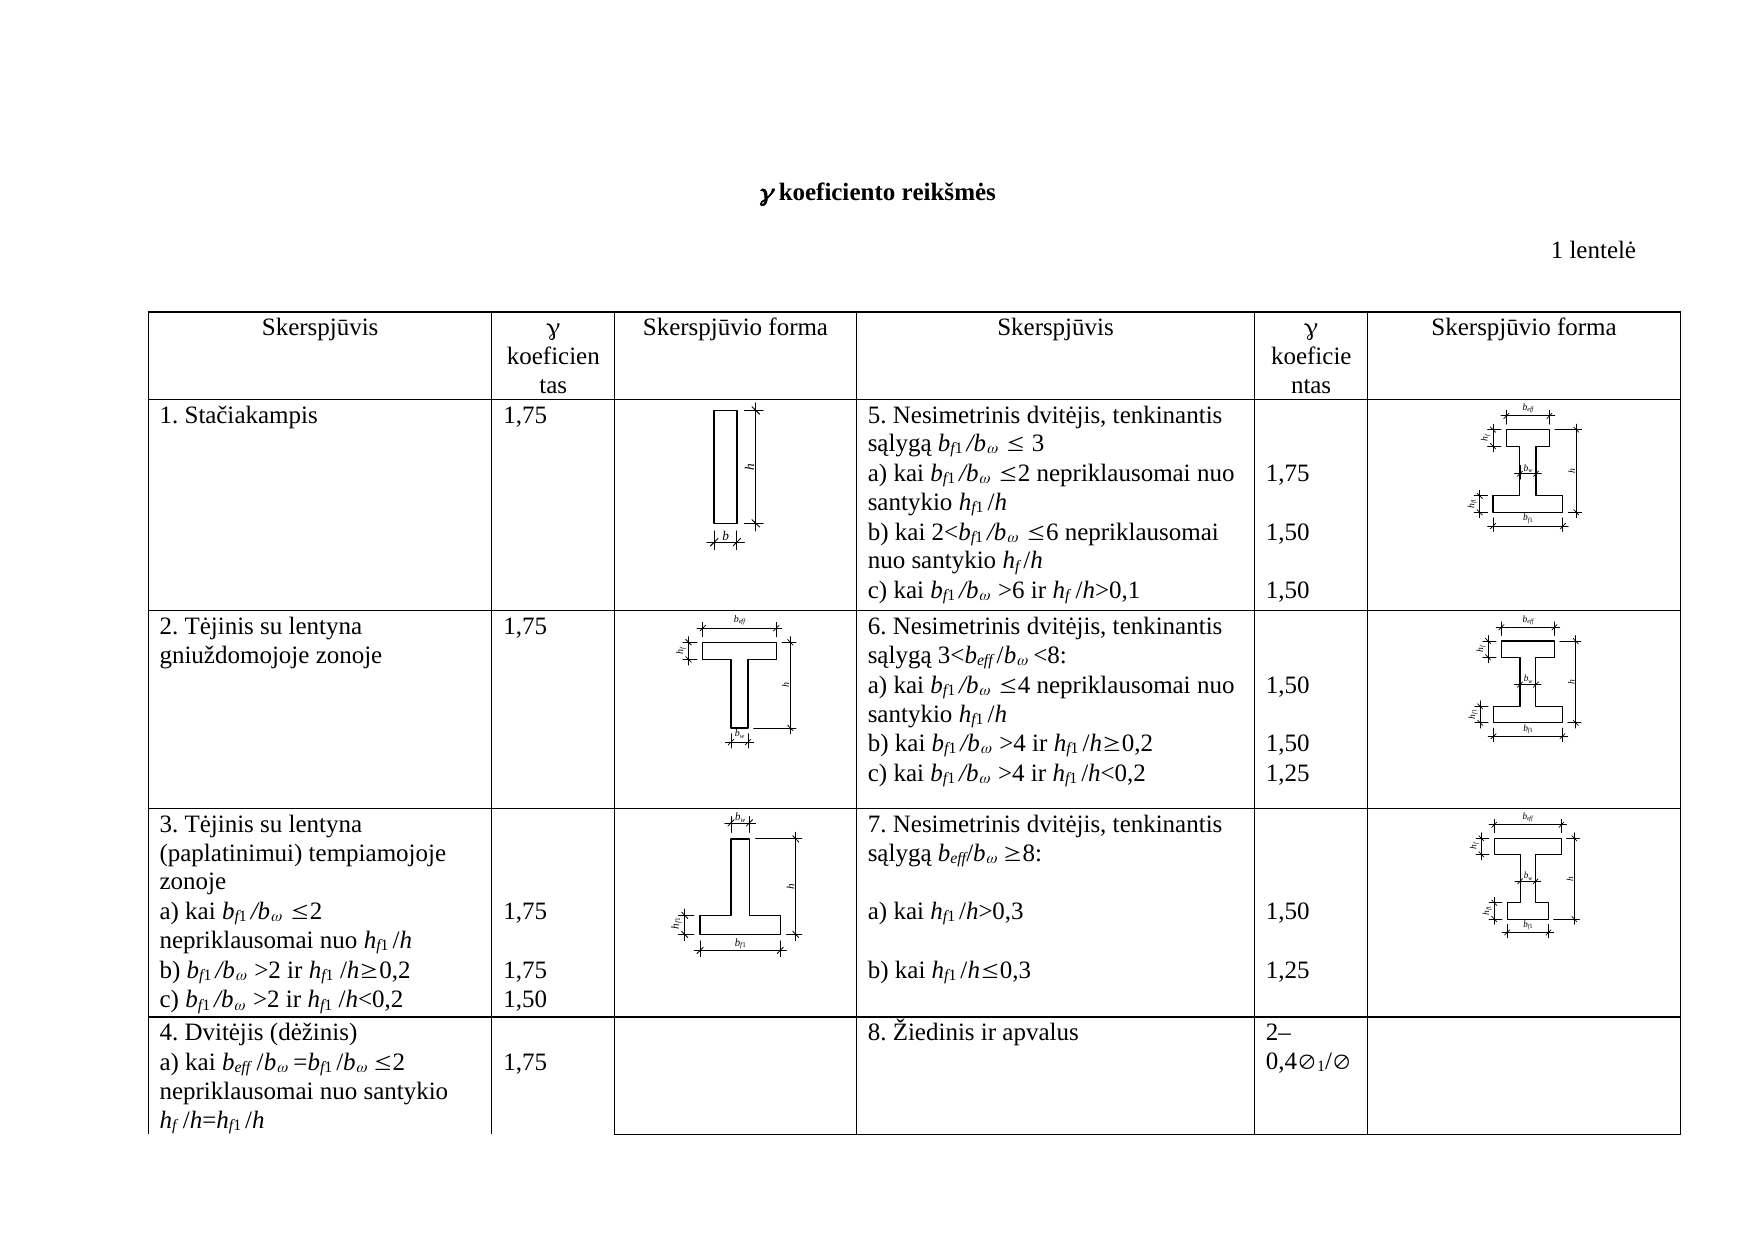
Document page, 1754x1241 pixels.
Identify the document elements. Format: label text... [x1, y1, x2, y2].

table_cell b) kai hf1 /h0,3 [857, 954, 1254, 1016]
text 1 lentelė [118, 235, 1636, 263]
table_cell 6. Nesimetrinis dvitėjis, tenkinantis sąlygą 3<beff /b <8: [857, 611, 1254, 669]
table_cell 3. Tėjinis su lentyna (paplatinimui) tempiamojoje zonoje [149, 809, 491, 895]
table_cell a) kai hf1 /h>0,3 [857, 895, 1254, 954]
table_cell [492, 1018, 614, 1046]
table_cell 7. Nesimetrinis dvitėjis, tenkinantis sąlygą beff/b 8: [857, 809, 1254, 895]
table_cell a) kai bf1 /b 2 nepriklausomai nuo hf1 /h [149, 895, 491, 954]
table_cell 8. Žiedinis ir apvalus [857, 1018, 1254, 1133]
table_cell [1368, 1018, 1680, 1133]
table_cell b) kai bf1 /b >4 ir hf1 /h0,2 [857, 728, 1254, 757]
table_header Skerspjūvio forma [615, 313, 856, 399]
table_cell 5. Nesimetrinis dvitėjis, tenkinantis sąlygą bf1 /b  3 [857, 400, 1254, 457]
table_cell a) kai bf1 /b 4 nepriklausomai nuo santykio hf1 /h [857, 669, 1254, 727]
table_cell [615, 400, 856, 610]
table_cell [615, 611, 856, 808]
table_cell 1,75 [492, 400, 614, 610]
text  koeficiento reikšmės [118, 177, 1636, 206]
table_cell [1368, 611, 1680, 808]
table_cell [1255, 400, 1367, 457]
table_cell 1,50 [1255, 895, 1367, 954]
table_cell 1,50 [1255, 669, 1367, 727]
table_cell [1368, 809, 1680, 1016]
table_cell b) kai 2<bf1 /b 6 nepriklausomai nuo santykio hf /h [857, 516, 1254, 574]
table_cell 1,75 [1255, 457, 1367, 516]
table_cell 1,50 [1255, 574, 1367, 610]
table_cell a) kai beff /b =bf1 /b 2 nepriklausomai nuo santykio hf /h=hf1 /h [149, 1046, 491, 1133]
table_cell c) bf1 /b >2 ir hf1 /h<0,2 [149, 984, 491, 1016]
table_cell [1368, 400, 1680, 610]
table_cell 2. Tėjinis su lentyna gniuždomojoje zonoje [149, 611, 491, 808]
table_cell 1,25 [1255, 757, 1367, 808]
table_cell [1255, 611, 1367, 669]
table_cell 1. Stačiakampis [149, 400, 491, 610]
table_cell 1,75 [492, 611, 614, 808]
table_cell [492, 809, 614, 895]
table_cell b) bf1 /b >2 ir hf1 /h0,2 [149, 954, 491, 983]
table_cell c) kai bf1 /b >6 ir hf /h>0,1 [857, 574, 1254, 610]
table_header  koeficientas [1255, 313, 1367, 399]
table_cell 1,25 [1255, 954, 1367, 1016]
table_cell 4. Dvitėjis (dėžinis) [149, 1018, 491, 1046]
table_cell 1,75 [492, 895, 614, 954]
table_cell 1,50 [492, 984, 614, 1016]
table_cell 1,75 [492, 1046, 614, 1133]
table_cell 1,50 [1255, 728, 1367, 757]
table_header Skerspjūvis [149, 313, 491, 399]
table_header  koeficientas [492, 313, 614, 399]
table_header Skerspjūvis [857, 313, 1254, 399]
table_cell a) kai bf1 /b 2 nepriklausomai nuo santykio hf1 /h [857, 457, 1254, 516]
table_cell [615, 1018, 856, 1133]
table_cell 1,50 [1255, 516, 1367, 574]
table_cell [1255, 809, 1367, 895]
table_cell 1,75 [492, 954, 614, 983]
table_cell c) kai bf1 /b >4 ir hf1 /h<0,2 [857, 757, 1254, 808]
table_header Skerspjūvio forma [1368, 313, 1680, 399]
table_cell 2– 0,41/ [1255, 1018, 1367, 1133]
table_cell [615, 809, 856, 1016]
